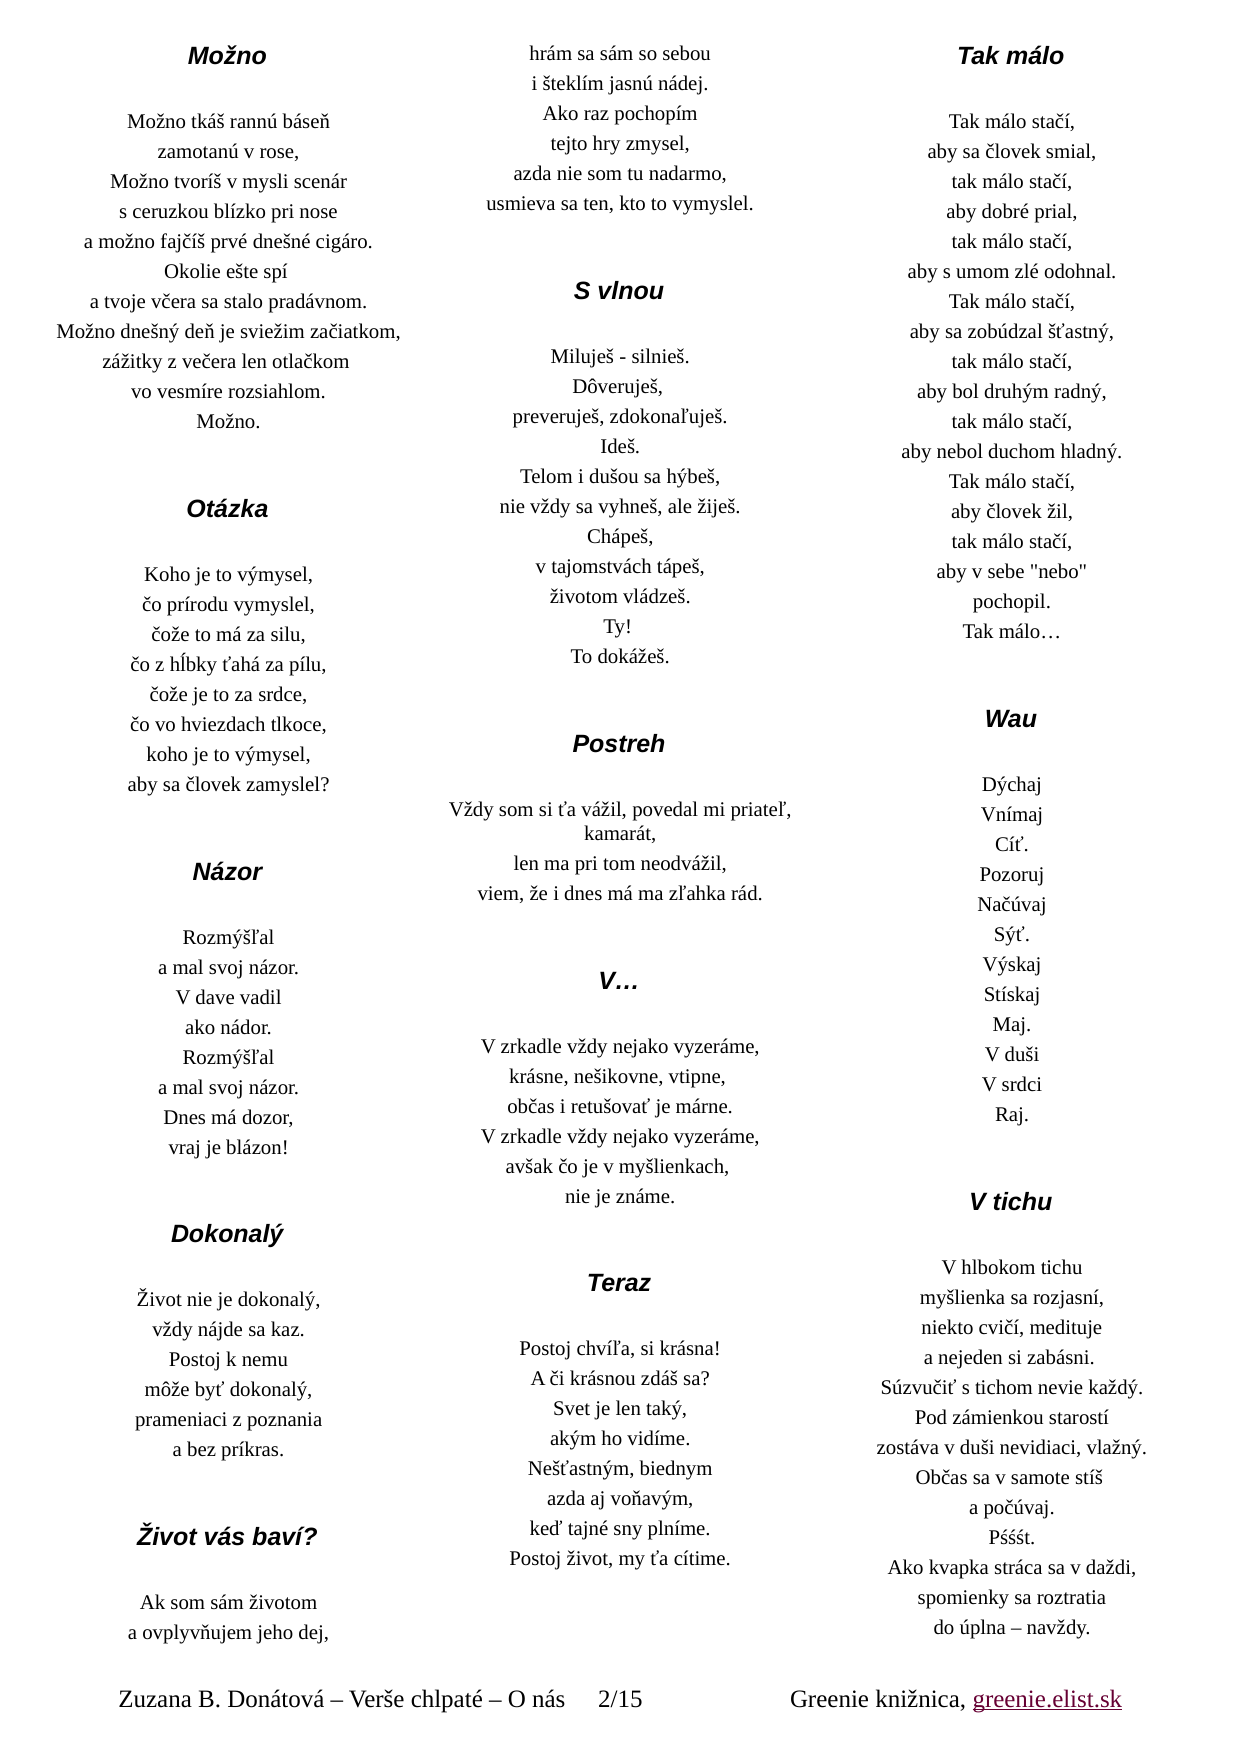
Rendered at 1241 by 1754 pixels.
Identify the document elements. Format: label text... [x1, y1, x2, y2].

subtitle Otázka [41, 494, 415, 523]
text a počúvaj. [825, 1495, 1199, 1519]
text azda aj voňavým, [433, 1486, 807, 1510]
text Pśśśt. [825, 1525, 1199, 1549]
text Koho je to výmysel, [41, 562, 415, 586]
text V zrkadle vždy nejako vyzeráme, [433, 1033, 807, 1058]
subtitle Možno [41, 41, 415, 70]
text aby sa zobúdzal šťastný, [825, 319, 1199, 343]
text Tak málo… [825, 619, 1199, 643]
text tak málo stačí, [825, 349, 1199, 373]
text Maj. [825, 1012, 1199, 1036]
text V hlbokom tichu [825, 1255, 1199, 1279]
text Ako kvapka stráca sa v daždi, [825, 1555, 1199, 1579]
text Život nie je dokonalý, [41, 1287, 415, 1311]
text a mal svoj názor. [41, 955, 415, 979]
text a nejeden si zabásni. [825, 1345, 1199, 1369]
text Dôveruješ, [433, 374, 807, 398]
text Tak málo stačí, [825, 469, 1199, 493]
text Načúvaj [825, 892, 1199, 916]
text len ma pri tom neodvážil, [433, 851, 807, 875]
text avšak čo je v myšlienkach, [433, 1153, 807, 1178]
text spomienky sa roztratia [825, 1585, 1199, 1609]
text Ty! [433, 614, 807, 638]
text V srdci [825, 1072, 1199, 1096]
text ako nádor. [41, 1015, 415, 1039]
text Ideš. [433, 434, 807, 458]
text Cíť. [825, 832, 1199, 856]
text občas i retušovať je márne. [433, 1093, 807, 1118]
text čo vo hviezdach tlkoce, [41, 712, 415, 736]
text aby bol druhým radný, [825, 379, 1199, 403]
text tak málo stačí, [825, 529, 1199, 553]
text usmieva sa ten, kto to vymyslel. [433, 191, 807, 215]
text s ceruzkou blízko pri nose [41, 199, 415, 223]
text Tak málo stačí, [825, 289, 1199, 313]
text keď tajné sny plníme. [433, 1516, 807, 1540]
text Rozmýšľal [41, 925, 415, 949]
text Dnes má dozor, [41, 1105, 415, 1129]
text Postoj chvíľa, si krásna! [433, 1336, 807, 1360]
subtitle Teraz [433, 1268, 807, 1297]
text nie vždy sa vyhneš, ale žiješ. [433, 494, 807, 518]
text aby sa človek smial, [825, 139, 1199, 163]
text zostáva v duši nevidiaci, vlažný. [825, 1435, 1199, 1459]
text A či krásnou zdáš sa? [433, 1366, 807, 1390]
subtitle Názor [41, 857, 415, 886]
subtitle V… [433, 966, 807, 994]
text čo prírodu vymyslel, [41, 592, 415, 616]
text Raj. [825, 1102, 1199, 1126]
text Postoj život, my ťa cítime. [433, 1546, 807, 1570]
text zamotanú v rose, [41, 139, 415, 163]
text Výskaj [825, 952, 1199, 976]
text i šteklím jasnú nádej. [433, 71, 807, 95]
text krásne, nešikovne, vtipne, [433, 1063, 807, 1088]
text životom vládzeš. [433, 584, 807, 608]
text Možno. [41, 409, 415, 433]
text zážitky z večera len otlačkom [41, 349, 415, 373]
text aby sa človek zamyslel? [41, 772, 415, 796]
subtitle S vlnou [433, 276, 807, 305]
subtitle Wau [825, 704, 1199, 733]
text pochopil. [825, 589, 1199, 613]
text Vždy som si ťa vážil, povedal mi priateľ, kamarát, [433, 797, 807, 845]
text a mal svoj názor. [41, 1075, 415, 1099]
text vo vesmíre rozsiahlom. [41, 379, 415, 403]
text Telom i dušou sa hýbeš, [433, 464, 807, 488]
text Svet je len taký, [433, 1396, 807, 1420]
subtitle V tichu [825, 1187, 1199, 1216]
text v tajomstvách tápeš, [433, 554, 807, 578]
text V dave vadil [41, 985, 415, 1009]
text prameniaci z poznania [41, 1407, 415, 1431]
text preveruješ, zdokonaľuješ. [433, 404, 807, 428]
text aby s umom zlé odohnal. [825, 259, 1199, 283]
text niekto cvičí, medituje [825, 1315, 1199, 1339]
text akým ho vidíme. [433, 1426, 807, 1450]
text vraj je blázon! [41, 1135, 415, 1159]
text tak málo stačí, [825, 229, 1199, 253]
text tak málo stačí, [825, 169, 1199, 193]
text Stískaj [825, 982, 1199, 1006]
text čože je to za srdce, [41, 682, 415, 706]
text môže byť dokonalý, [41, 1377, 415, 1401]
text hrám sa sám so sebou [433, 41, 807, 65]
text Postoj k nemu [41, 1347, 415, 1371]
text a ovplyvňujem jeho dej, [41, 1620, 415, 1644]
text čože to má za silu, [41, 622, 415, 646]
text Rozmýšľal [41, 1045, 415, 1069]
text tejto hry zmysel, [433, 131, 807, 155]
text Miluješ - silnieš. [433, 344, 807, 368]
text Ako raz pochopím [433, 101, 807, 125]
text aby nebol duchom hladný. [825, 439, 1199, 463]
text tak málo stačí, [825, 409, 1199, 433]
text Okolie ešte spí [41, 259, 415, 283]
text nie je známe. [433, 1183, 807, 1208]
text To dokážeš. [433, 644, 807, 668]
text čo z hĺbky ťahá za pílu, [41, 652, 415, 676]
subtitle Život vás baví? [41, 1522, 415, 1551]
text a tvoje včera sa stalo pradávnom. [41, 289, 415, 313]
text Ak som sám životom [41, 1590, 415, 1614]
text myšlienka sa rozjasní, [825, 1285, 1199, 1309]
text Možno dnešný deň je sviežim začiatkom, [41, 319, 415, 343]
text Vnímaj [825, 802, 1199, 826]
text Pozoruj [825, 862, 1199, 886]
text viem, že i dnes má ma zľahka rád. [433, 881, 807, 905]
text a možno fajčíš prvé dnešné cigáro. [41, 229, 415, 253]
text do úplna – navždy. [825, 1615, 1199, 1639]
text aby v sebe "nebo" [825, 559, 1199, 583]
text a bez príkras. [41, 1437, 415, 1461]
text Občas sa v samote stíš [825, 1465, 1199, 1489]
text Sýť. [825, 922, 1199, 946]
text vždy nájde sa kaz. [41, 1317, 415, 1341]
text Pod zámienkou starostí [825, 1405, 1199, 1429]
text Dýchaj [825, 772, 1199, 796]
subtitle Dokonalý [41, 1219, 415, 1248]
text V zrkadle vždy nejako vyzeráme, [433, 1123, 807, 1148]
subtitle Tak málo [825, 41, 1199, 70]
text Možno tvoríš v mysli scenár [41, 169, 415, 193]
text V duši [825, 1042, 1199, 1066]
text Možno tkáš rannú báseň [41, 109, 415, 133]
text koho je to výmysel, [41, 742, 415, 766]
text Chápeš, [433, 524, 807, 548]
subtitle Postreh [433, 729, 807, 758]
text aby človek žil, [825, 499, 1199, 523]
text azda nie som tu nadarmo, [433, 161, 807, 185]
text aby dobré prial, [825, 199, 1199, 223]
text Tak málo stačí, [825, 109, 1199, 133]
text Súzvučiť s tichom nevie každý. [825, 1375, 1199, 1399]
text Nešťastným, biednym [433, 1456, 807, 1480]
